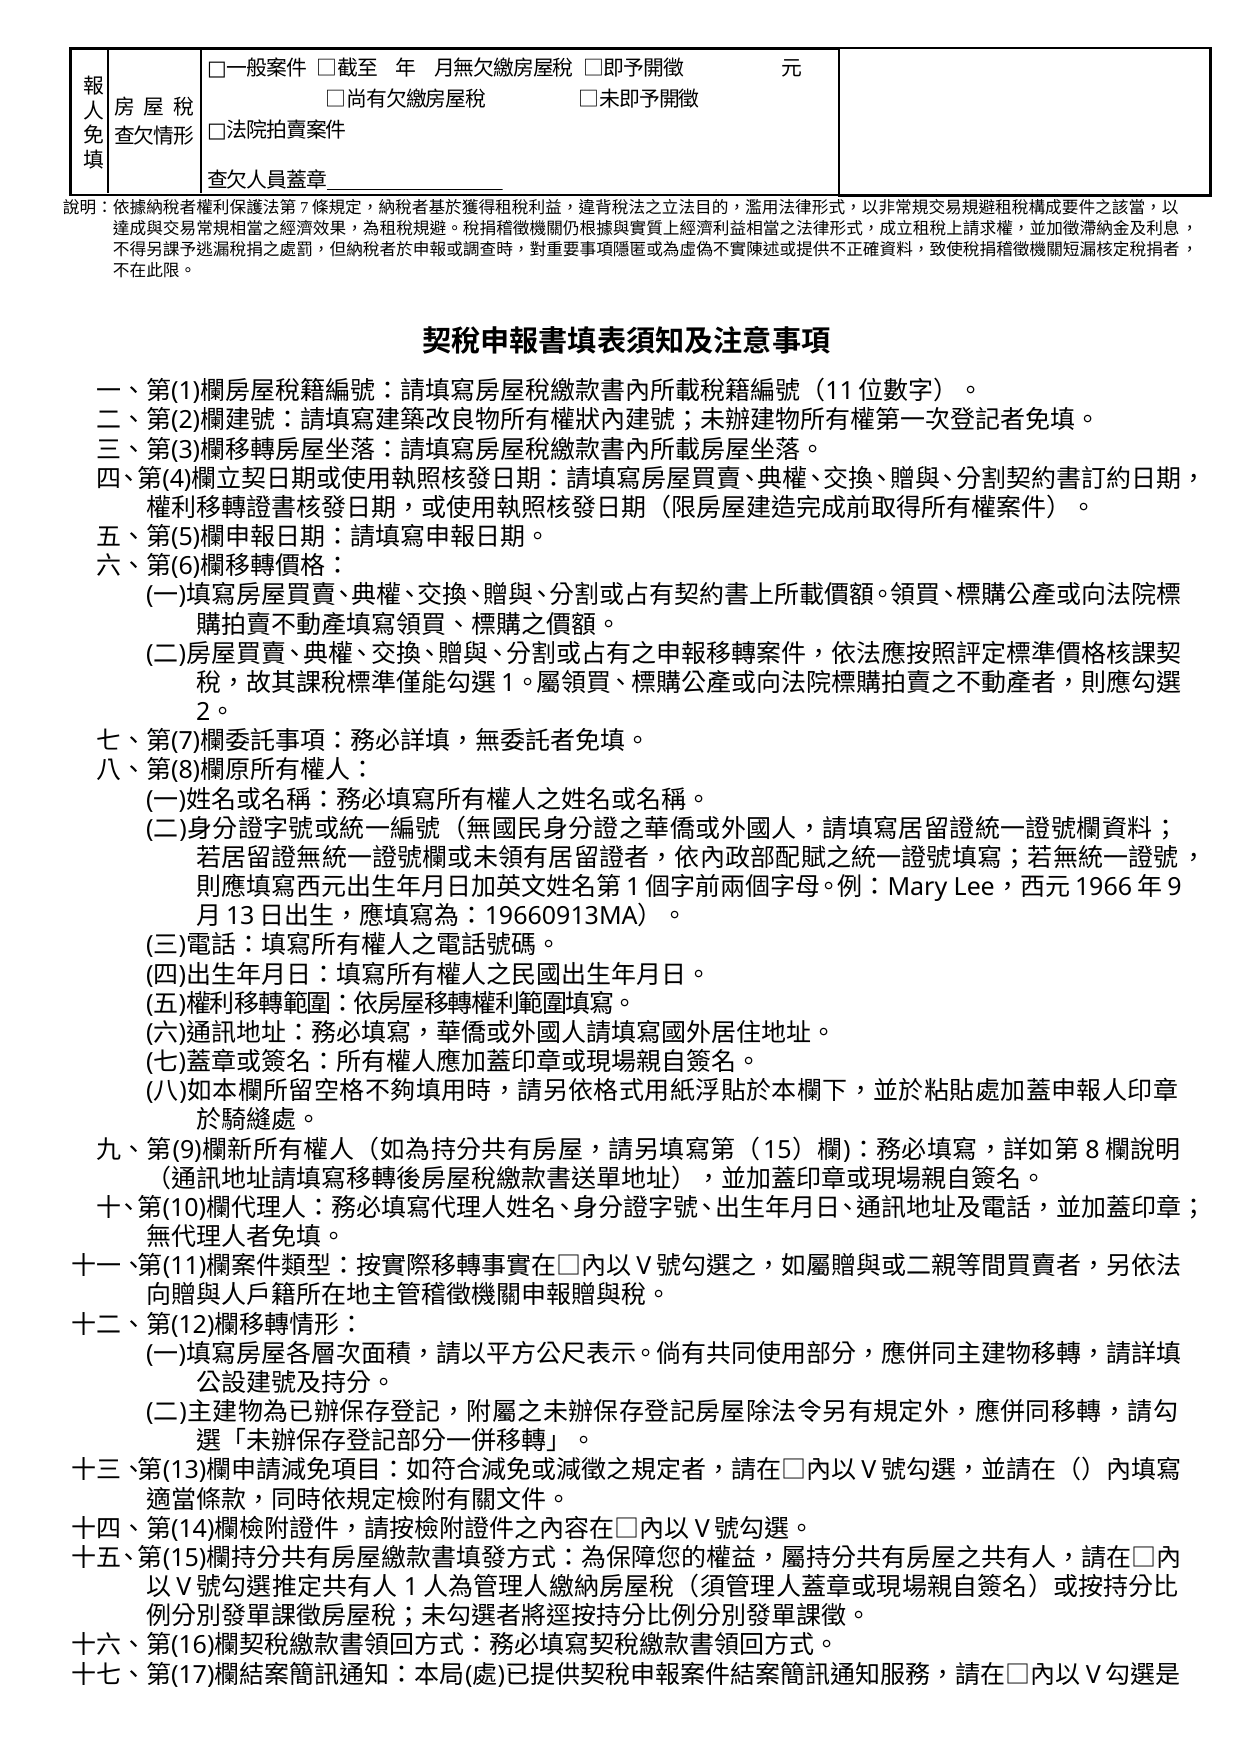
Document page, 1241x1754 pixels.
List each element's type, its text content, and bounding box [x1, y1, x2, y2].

text 七、第(7)欄委託事項：務必詳填，無委託者免填。 [96, 726, 1181, 756]
text 十六、第(16)欄契稅繳款書領回方式：務必填寫契稅繳款書領回方式。 [71, 1631, 1181, 1660]
text (六)通訊地址：務必填寫，華僑或外國人請填寫國外居住地址。 [146, 1018, 1181, 1047]
text 十一、第(11)欄案件類型：按實際移轉事實在□內以V號勾選之，如屬贈與或二親等間買賣者，另依法向贈與人戶籍所在地主管稽徵機關申報贈與稅。 [71, 1251, 1181, 1310]
text 十五、第(15)欄持分共有房屋繳款書填發方式：為保障您的權益，屬持分共有房屋之共有人，請在□內以V號勾選推定共有人1人為管理人繳納房屋稅（須管理人蓋章或現場親自簽名）或按持分比例分別發單課徵房屋稅；未勾選者將逕按持分比例分別發單課徵。 [71, 1543, 1181, 1631]
text 十三、第(13)欄申請減免項目：如符合減免或減徵之規定者，請在□內以V號勾選，並請在（）內填寫適當條款，同時依規定檢附有關文件。 [71, 1456, 1181, 1514]
text (二)主建物為已辦保存登記，附屬之未辦保存登記房屋除法令另有規定外，應併同移轉，請勾選「未辦保存登記部分一併移轉」。 [146, 1397, 1181, 1456]
text 四、第(4)欄立契日期或使用執照核發日期：請填寫房屋買賣、典權、交換、贈與、分割契約書訂約日期，權利移轉證書核發日期，或使用執照核發日期（限房屋建造完成前取得所有權案件）。 [96, 464, 1181, 522]
text (八)如本欄所留空格不夠填用時，請另依格式用紙浮貼於本欄下，並於粘貼處加蓋申報人印章於騎縫處。 [146, 1076, 1181, 1135]
text (一)填寫房屋買賣、典權、交換、贈與、分割或占有契約書上所載價額。領買、標購公產或向法院標購拍賣不動產填寫領買、標購之價額。 [146, 581, 1181, 639]
text (五)權利移轉範圍：依房屋移轉權利範圍填寫。 [146, 989, 1181, 1018]
text 契稅申報書填表須知及注意事項 [71, 324, 1181, 358]
text 十二、第(12)欄移轉情形： [71, 1310, 1181, 1339]
table_cell □一般案件 □截至 年 月無欠繳房屋稅 □即予開徵 元 □尚有欠繳房屋稅 □未即予開徵 □法院拍賣案件 查欠人員蓋章 [201, 50, 838, 194]
text (一)姓名或名稱：務必填寫所有權人之姓名或名稱。 [146, 785, 1181, 814]
text 八、第(8)欄原所有權人： [96, 756, 1181, 785]
table_cell 報人免填 [72, 50, 108, 194]
text 九、第(9)欄新所有權人（如為持分共有房屋，請另填寫第（15）欄)：務必填寫，詳如第8欄說明（通訊地址請填寫移轉後房屋稅繳款書送單地址），並加蓋印章或現場親自簽名。 [96, 1135, 1181, 1193]
text 五、第(5)欄申報日期：請填寫申報日期。 [96, 522, 1181, 551]
table_cell 房屋稅 查欠情形 [108, 50, 201, 194]
text (七)蓋章或簽名：所有權人應加蓋印章或現場親自簽名。 [146, 1047, 1181, 1076]
text 二、第(2)欄建號：請填寫建築改良物所有權狀內建號；未辦建物所有權第一次登記者免填。 [96, 406, 1181, 435]
text (四)出生年月日：填寫所有權人之民國出生年月日。 [146, 960, 1181, 989]
text 一、第(1)欄房屋稅籍編號：請填寫房屋稅繳款書內所載稅籍編號（11位數字）。 [96, 376, 1181, 406]
table_cell [840, 49, 1209, 194]
text 六、第(6)欄移轉價格： [96, 551, 1181, 581]
text 十、第(10)欄代理人：務必填寫代理人姓名、身分證字號、出生年月日、通訊地址及電話，並加蓋印章；無代理人者免填。 [96, 1193, 1181, 1251]
text (三)電話：填寫所有權人之電話號碼。 [146, 931, 1181, 960]
text 十四、第(14)欄檢附證件，請按檢附證件之內容在□內以V號勾選。 [71, 1514, 1181, 1543]
text 三、第(3)欄移轉房屋坐落：請填寫房屋稅繳款書內所載房屋坐落。 [96, 435, 1181, 464]
text (二)房屋買賣、典權、交換、贈與、分割或占有之申報移轉案件，依法應按照評定標準價格核課契稅，故其課稅標準僅能勾選1。屬領買、標購公產或向法院標購拍賣之不動產者，則應勾選2。 [146, 639, 1181, 726]
text 十七、第(17)欄結案簡訊通知：本局(處)已提供契稅申報案件結案簡訊通知服務，請在□內以V勾選是 [71, 1660, 1181, 1689]
text (二)身分證字號或統一編號（無國民身分證之華僑或外國人，請填寫居留證統一證號欄資料；若居留證無統一證號欄或未領有居留證者，依內政部配賦之統一證號填寫；若無統一證號，則應填寫西元出生年月日加英文姓名第1個字前兩個字母。例：Mary Lee，西元1966年9月13日出生，應填寫為：19660913MA）。 [146, 814, 1181, 931]
text (一)填寫房屋各層次面積，請以平方公尺表示。倘有共同使用部分，應併同主建物移轉，請詳填公設建號及持分。 [146, 1339, 1181, 1397]
text 說明：依據納稅者權利保護法第7條規定，納稅者基於獲得租稅利益，違背稅法之立法目的，濫用法律形式，以非常規交易規避租稅構成要件之該當，以達成與交易常規相當之經濟效果，為租稅規避。稅捐稽徵機關仍根據與實質上經濟利益相當之法律形式，成立租稅上請求權，並加徵滯納金及利息，不得另課予逃漏稅捐之處罰，但納稅者於申報或調查時，對重要事項隱匿或為虛偽不實陳述或提供不正確資料，致使稅捐稽徵機關短漏核定稅捐者，不在此限。 [63, 197, 1181, 281]
